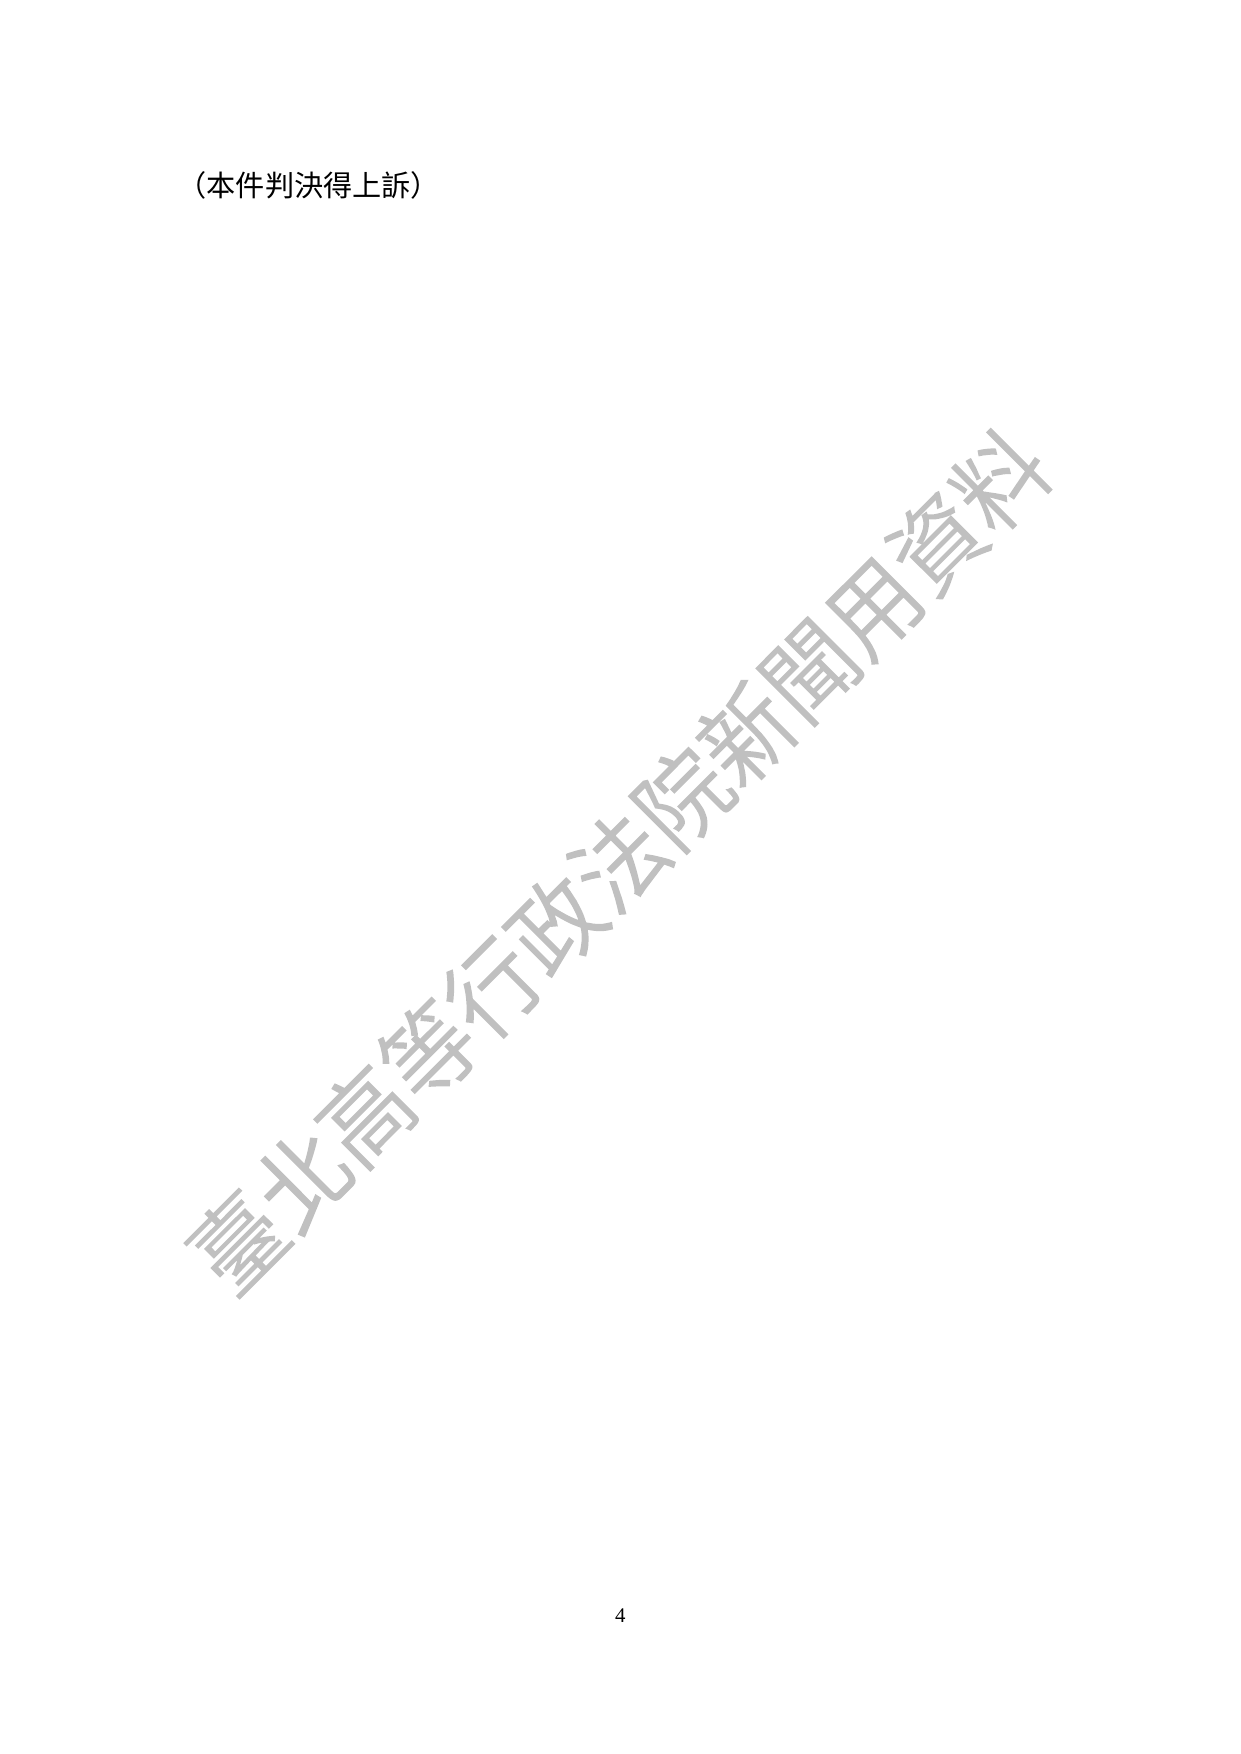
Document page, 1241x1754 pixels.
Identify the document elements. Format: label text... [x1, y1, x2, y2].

text （本件判決得上訴） [177, 142, 1063, 204]
